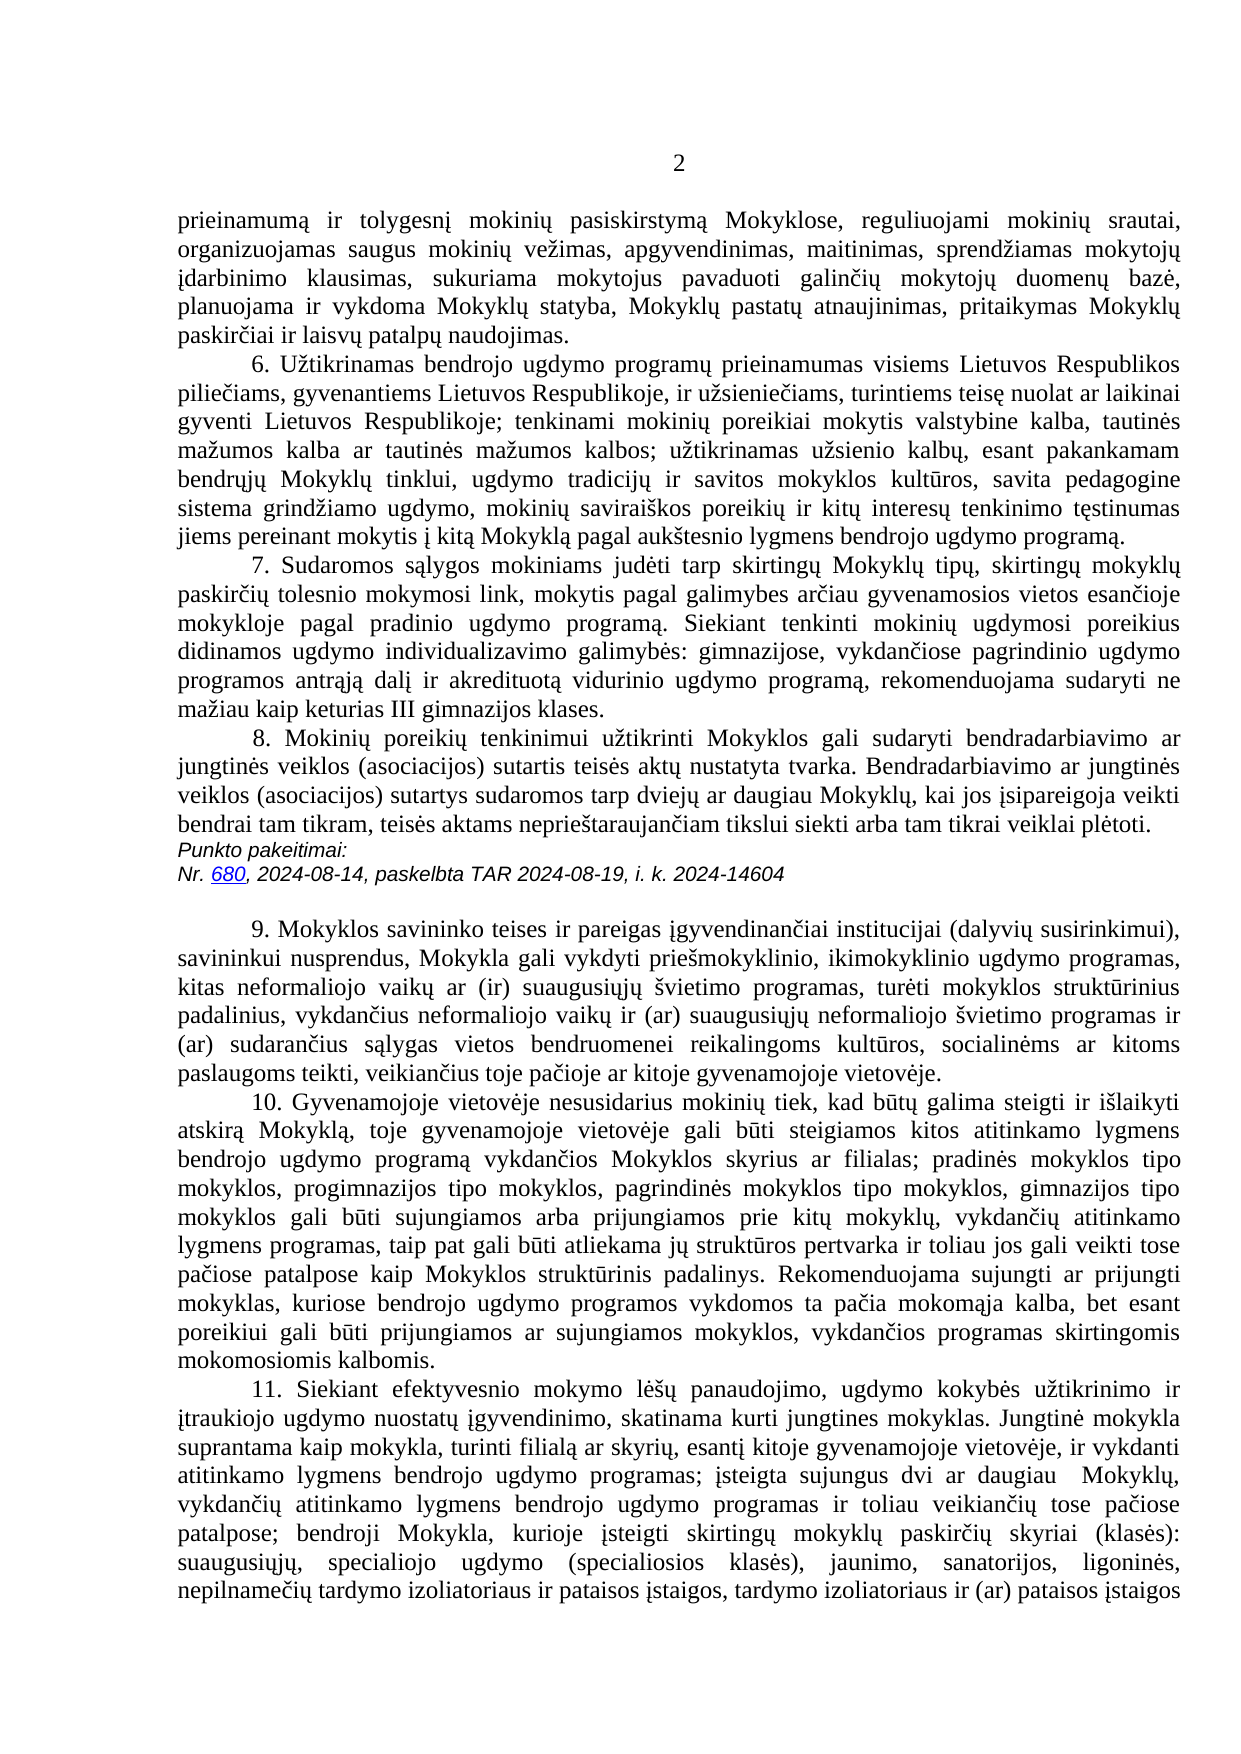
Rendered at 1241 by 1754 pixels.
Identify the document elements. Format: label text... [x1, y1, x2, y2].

text 7. Sudaromos sąlygos mokiniams judėti tarp skirtingų Mokyklų tipų, skirtingų mokyklų paskirčių tolesnio mokymosi link, mokytis pagal galimybes arčiau gyvenamosios vietos esančioje mokykloje pagal pradinio ugdymo programą. Siekiant tenkinti mokinių ugdymosi poreikius didinamos ugdymo individualizavimo galimybės: gimnazijose, vykdančiose pagrindinio ugdymo programos antrąją dalį ir akredituotą vidurinio ugdymo programą, rekomenduojama sudaryti ne mažiau kaip keturias III gimnazijos klases. [177, 550, 1181, 723]
text 6. Užtikrinamas bendrojo ugdymo programų prieinamumas visiems Lietuvos Respublikos piliečiams, gyvenantiems Lietuvos Respublikoje, ir užsieniečiams, turintiems teisę nuolat ar laikinai gyventi Lietuvos Respublikoje; tenkinami mokinių poreikiai mokytis valstybine kalba, tautinės mažumos kalba ar tautinės mažumos kalbos; užtikrinamas užsienio kalbų, esant pakankamam bendrųjų Mokyklų tinklui, ugdymo tradicijų ir savitos mokyklos kultūros, savita pedagogine sistema grindžiamo ugdymo, mokinių saviraiškos poreikių ir kitų interesų tenkinimo tęstinumas jiems pereinant mokytis į kitą Mokyklą pagal aukštesnio lygmens bendrojo ugdymo programą. [177, 349, 1181, 550]
text 11. Siekiant efektyvesnio mokymo lėšų panaudojimo, ugdymo kokybės užtikrinimo ir įtraukiojo ugdymo nuostatų įgyvendinimo, skatinama kurti jungtines mokyklas. Jungtinė mokykla suprantama kaip mokykla, turinti filialą ar skyrių, esantį kitoje gyvenamojoje vietovėje, ir vykdanti atitinkamo lygmens bendrojo ugdymo programas; įsteigta sujungus dvi ar daugiau Mokyklų, vykdančių atitinkamo lygmens bendrojo ugdymo programas ir toliau veikiančių tose pačiose patalpose; bendroji Mokykla, kurioje įsteigti skirtingų mokyklų paskirčių skyriai (klasės): suaugusiųjų, specialiojo ugdymo (specialiosios klasės), jaunimo, sanatorijos, ligoninės, nepilnamečių tardymo izoliatoriaus ir pataisos įstaigos, tardymo izoliatoriaus ir (ar) pataisos įstaigos [177, 1374, 1181, 1604]
text Nr. 680, 2024-08-14, paskelbta TAR 2024-08-19, i. k. 2024-14604 [177, 862, 1181, 886]
text 9. Mokyklos savininko teises ir pareigas įgyvendinančiai institucijai (dalyvių susirinkimui), savininkui nusprendus, Mokykla gali vykdyti priešmokyklinio, ikimokyklinio ugdymo programas, kitas neformaliojo vaikų ar (ir) suaugusiųjų švietimo programas, turėti mokyklos struktūrinius padalinius, vykdančius neformaliojo vaikų ir (ar) suaugusiųjų neformaliojo švietimo programas ir (ar) sudarančius sąlygas vietos bendruomenei reikalingoms kultūros, socialinėms ar kitoms paslaugoms teikti, veikiančius toje pačioje ar kitoje gyvenamojoje vietovėje. [177, 914, 1181, 1087]
text prieinamumą ir tolygesnį mokinių pasiskirstymą Mokyklose, reguliuojami mokinių srautai, organizuojamas saugus mokinių vežimas, apgyvendinimas, maitinimas, sprendžiamas mokytojų įdarbinimo klausimas, sukuriama mokytojus pavaduoti galinčių mokytojų duomenų bazė, planuojama ir vykdoma Mokyklų statyba, Mokyklų pastatų atnaujinimas, pritaikymas Mokyklų paskirčiai ir laisvų patalpų naudojimas. [177, 205, 1181, 349]
text 8. Mokinių poreikių tenkinimui užtikrinti Mokyklos gali sudaryti bendradarbiavimo ar jungtinės veiklos (asociacijos) sutartis teisės aktų nustatyta tvarka. Bendradarbiavimo ar jungtinės veiklos (asociacijos) sutartys sudaromos tarp dviejų ar daugiau Mokyklų, kai jos įsipareigoja veikti bendrai tam tikram, teisės aktams neprieštaraujančiam tikslui siekti arba tam tikrai veiklai plėtoti. [177, 723, 1181, 838]
text Punkto pakeitimai: [177, 838, 1181, 862]
text 10. Gyvenamojoje vietovėje nesusidarius mokinių tiek, kad būtų galima steigti ir išlaikyti atskirą Mokyklą, toje gyvenamojoje vietovėje gali būti steigiamos kitos atitinkamo lygmens bendrojo ugdymo programą vykdančios Mokyklos skyrius ar filialas; pradinės mokyklos tipo mokyklos, progimnazijos tipo mokyklos, pagrindinės mokyklos tipo mokyklos, gimnazijos tipo mokyklos gali būti sujungiamos arba prijungiamos prie kitų mokyklų, vykdančių atitinkamo lygmens programas, taip pat gali būti atliekama jų struktūros pertvarka ir toliau jos gali veikti tose pačiose patalpose kaip Mokyklos struktūrinis padalinys. Rekomenduojama sujungti ar prijungti mokyklas, kuriose bendrojo ugdymo programos vykdomos ta pačia mokomąja kalba, bet esant poreikiui gali būti prijungiamos ar sujungiamos mokyklos, vykdančios programas skirtingomis mokomosiomis kalbomis. [177, 1087, 1181, 1374]
